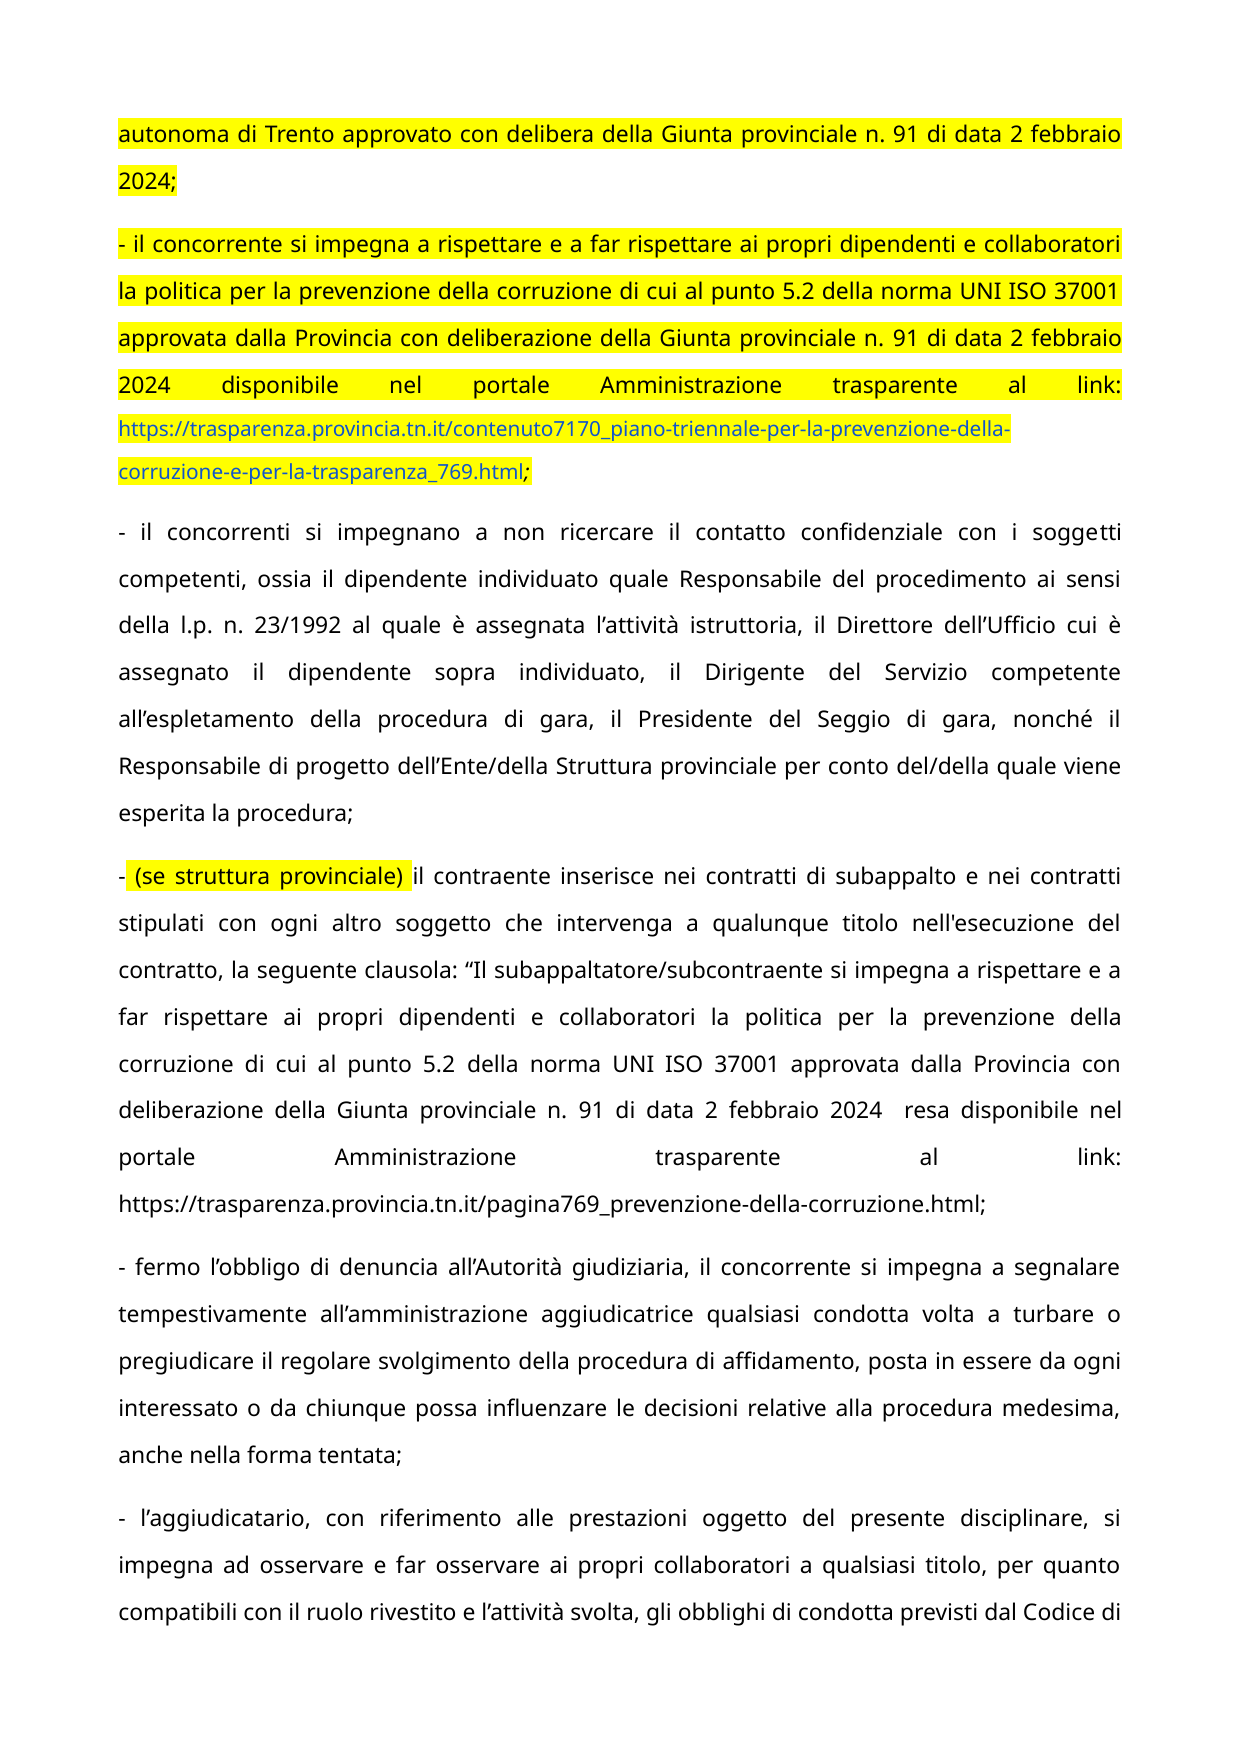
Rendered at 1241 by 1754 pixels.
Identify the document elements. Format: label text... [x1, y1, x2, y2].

text - l’aggiudicatario, con riferimento alle prestazioni oggetto del presente disciplinare, si impegna ad osservare e far osservare ai propri collaboratori a qualsiasi titolo, per quanto compatibili con il ruolo rivestito e l’attività svolta, gli obblighi di condotta previsti dal Codice di [118, 1502, 1122, 1627]
text - (se struttura provinciale) il contraente inserisce nei contratti di subappalto e nei contratti stipulati con ogni altro soggetto che intervenga a qualunque titolo nell'esecuzione del contratto, la seguente clausola: “Il subappaltatore/subcontraente si impegna a rispettare e a far rispettare ai propri dipendenti e collaboratori la politica per la prevenzione della corruzione di cui al punto 5.2 della norma UNI ISO 37001 approvata dalla Provincia con deliberazione della Giunta provinciale n. 91 di data 2 febbraio 2024 resa disponibile nel portale Amministrazione trasparente al link: https://trasparenza.provincia.tn.it/pagina769_prevenzione-della-corruzione.html; [118, 860, 1122, 1219]
text - fermo l’obbligo di denuncia all’Autorità giudiziaria, il concorrente si impegna a segnalare tempestivamente all’amministrazione aggiudicatrice qualsiasi condotta volta a turbare o pregiudicare il regolare svolgimento della procedura di affidamento, posta in essere da ogni interessato o da chiunque possa influenzare le decisioni relative alla procedura medesima, anche nella forma tentata; [118, 1251, 1122, 1470]
text - il concorrenti si impegnano a non ricercare il contatto confidenziale con i soggetti competenti, ossia il dipendente individuato quale Responsabile del procedimento ai sensi della l.p. n. 23/1992 al quale è assegnata l’attività istruttoria, il Direttore dell’Ufficio cui è assegnato il dipendente sopra individuato, il Dirigente del Servizio competente all’espletamento della procedura di gara, il Presidente del Seggio di gara, nonché il Responsabile di progetto dell’Ente/della Struttura provinciale per conto del/della quale viene esperita la procedura; [118, 516, 1122, 828]
text - il concorrente si impegna a rispettare e a far rispettare ai propri dipendenti e collaboratori la politica per la prevenzione della corruzione di cui al punto 5.2 della norma UNI ISO 37001 approvata dalla Provincia con deliberazione della Giunta provinciale n. 91 di data 2 febbraio 2024 disponibile nel portale Amministrazione trasparente al link: https://trasparenza.provincia.tn.it/contenuto7170_piano-triennale-per-la-prevenzione-della-corruzione-e-per-la-trasparenza_769.html; [118, 228, 1122, 485]
text autonoma di Trento approvato con delibera della Giunta provinciale n. 91 di data 2 febbraio 2024; [118, 118, 1122, 196]
